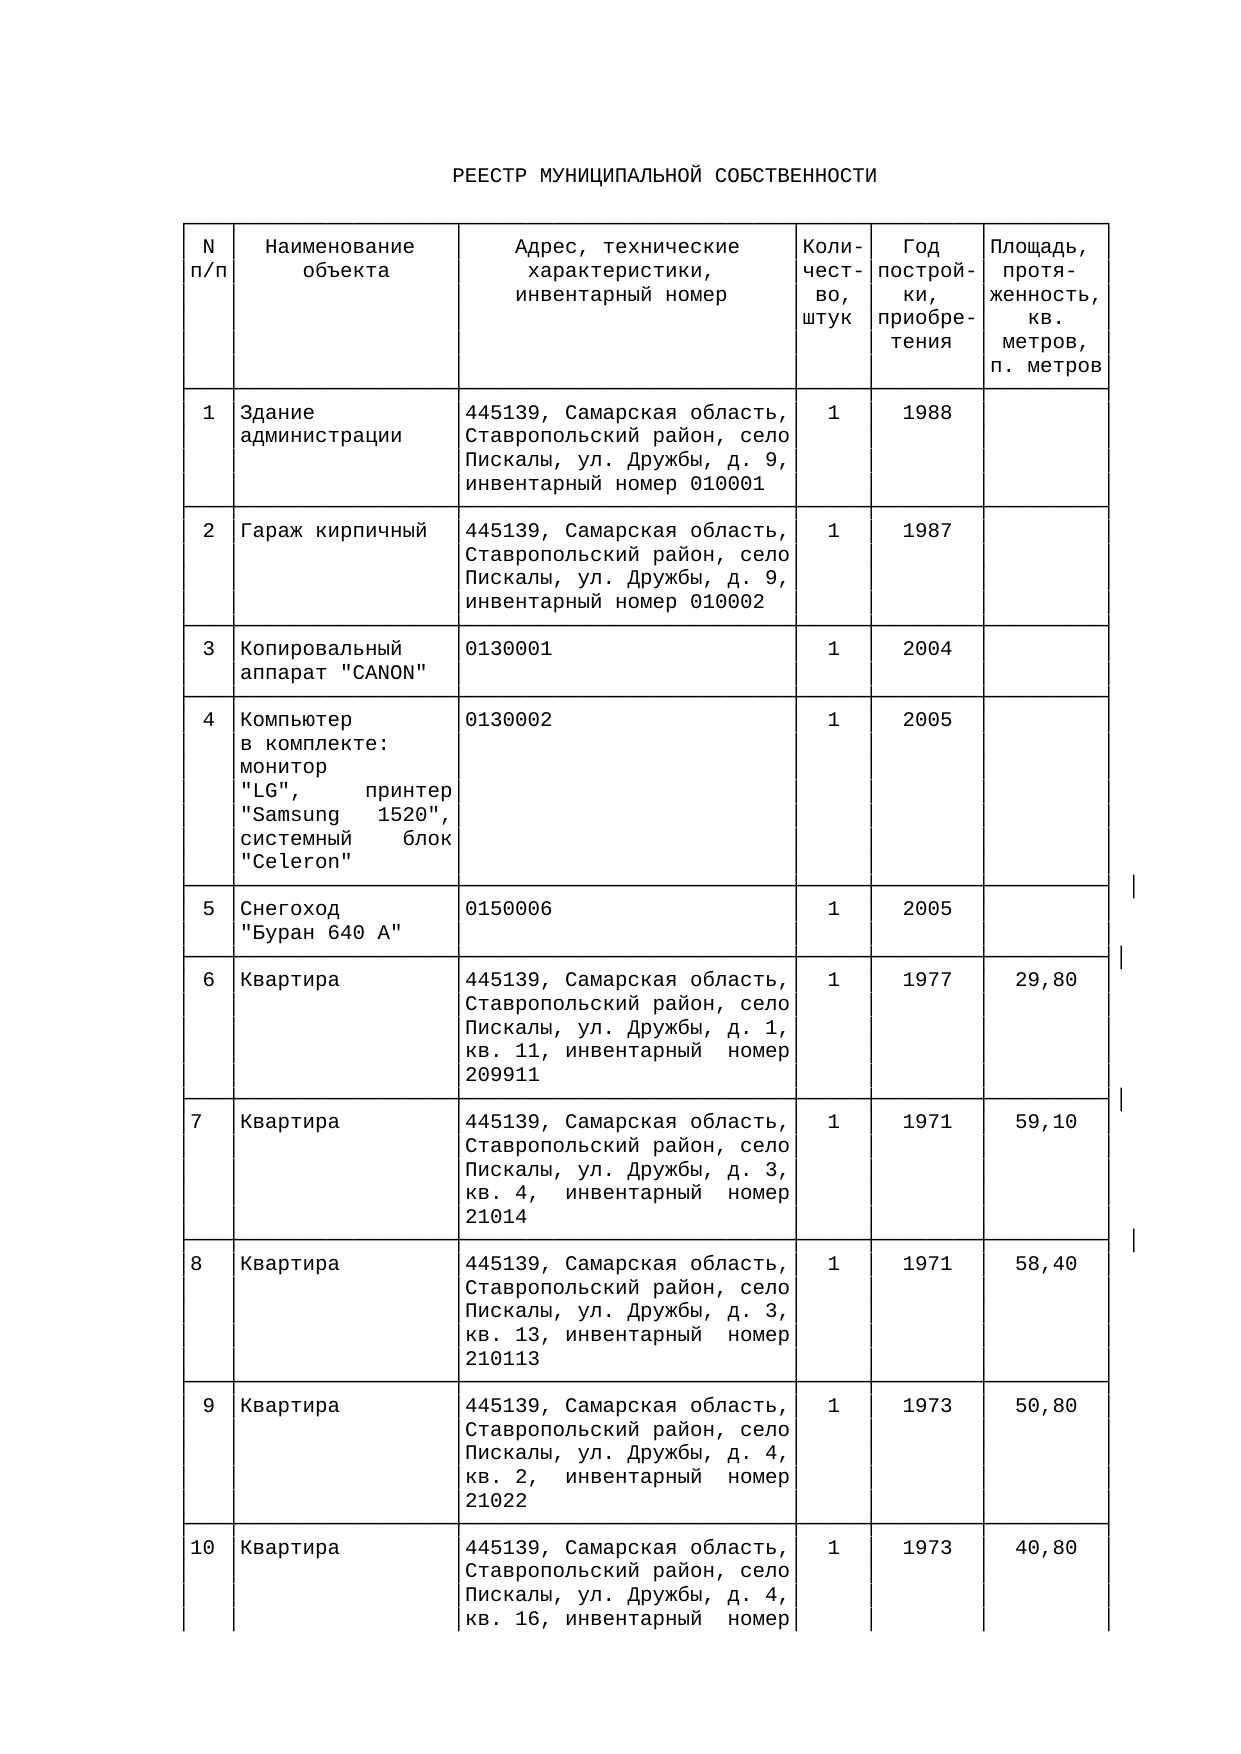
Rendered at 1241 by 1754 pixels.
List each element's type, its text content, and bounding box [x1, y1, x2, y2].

text │ │ │кв. 2, инвентарный номер│ │ │ │ [459, 1466, 796, 1489]
text │ │ │210113 │ │ │ │ [797, 1348, 871, 1371]
text │10 │Квартира │445139, Самарская область,│ 1 │ 1973 │ 40,80 │ [872, 1537, 983, 1561]
text │ │ │Ставропольский район, село│ │ │ │ [459, 544, 796, 567]
text │ 1 │Здание │445139, Самарская область,│ 1 │ 1988 │ │ [984, 402, 1108, 426]
text │ │ │ │ │ тения │ метров, │ [234, 331, 458, 354]
text ├───┼─────────────────┼──────────────────────────┼─────┼────────┼─────────┤ [177, 1371, 1152, 1395]
text │ │"Samsung 1520",│ │ │ │ │ [797, 804, 871, 827]
text │ │ │Пискалы, ул. Дружбы, д. 1,│ │ │ │ [234, 1017, 458, 1040]
text │ │ │кв. 4, инвентарный номер│ │ │ │ [177, 1182, 1152, 1206]
text │ │монитор │ │ │ │ │ [177, 757, 1152, 780]
text │ │ │Ставропольский район, село│ │ │ │ [184, 1419, 233, 1442]
text ├───┼─────────────────┼──────────────────────────┼─────┼────────┼─────────┤ [177, 496, 1152, 520]
text │ │ │кв. 11, инвентарный номер│ │ │ │ [177, 1040, 1152, 1064]
text ├───┼─────────────────┼──────────────────────────┼─────┼────────┼─────────┤│ [234, 957, 458, 969]
text │ │ │Пискалы, ул. Дружбы, д. 4,│ │ │ │ [177, 1584, 1152, 1608]
text │ │ │21014 │ │ │ │ [984, 1206, 1108, 1229]
text │ │ │Ставропольский район, село│ │ │ │ [234, 1135, 458, 1158]
text │10 │Квартира │445139, Самарская область,│ 1 │ 1973 │ 40,80 │ [984, 1537, 1108, 1561]
text │10 │Квартира │445139, Самарская область,│ 1 │ 1973 │ 40,80 │ [797, 1537, 871, 1561]
text │ 1 │Здание │445139, Самарская область,│ 1 │ 1988 │ │ [872, 402, 983, 426]
text │ │ │21014 │ │ │ │ [797, 1206, 871, 1229]
text │ │ │Пискалы, ул. Дружбы, д. 9,│ │ │ │ [177, 449, 1152, 473]
text │ │в комплекте: │ │ │ │ │ [234, 733, 458, 757]
text │ │ │ │ │ тения │ метров, │ [984, 331, 1108, 354]
text │ │ │ │ │ тения │ метров, │ [459, 331, 796, 354]
text │ │ │Ставропольский район, село│ │ │ │ [459, 1419, 796, 1442]
text │ │ │Ставропольский район, село│ │ │ │ [872, 544, 983, 567]
text │ 9 │Квартира │445139, Самарская область,│ 1 │ 1973 │ 50,80 │ [177, 1395, 1152, 1419]
text │ │ │Ставропольский район, село│ │ │ │ [234, 544, 458, 567]
text │ │ │21014 │ │ │ │ [234, 1206, 458, 1229]
text │ │ │Пискалы, ул. Дружбы, д. 9,│ │ │ │ [177, 567, 1152, 591]
text ├───┼─────────────────┼──────────────────────────┼─────┼────────┼─────────┤ [234, 686, 458, 696]
text │ │ │Ставропольский район, село│ │ │ │ [459, 1277, 796, 1300]
text ├───┼─────────────────┼──────────────────────────┼─────┼────────┼─────────┤ [459, 697, 796, 709]
text ├───┼─────────────────┼──────────────────────────┼─────┼────────┼─────────┤ [459, 615, 796, 625]
text │ │ │кв. 16, инвентарный номер│ │ │ │ [984, 1608, 1108, 1631]
text │ │аппарат "CANON" │ │ │ │ │ [177, 662, 1152, 686]
text │ │ │210113 │ │ │ │ [459, 1348, 796, 1371]
text │ │ │инвентарный номер 010001 │ │ │ │ [1109, 473, 1152, 496]
text │ │ │Ставропольский район, село│ │ │ │ [872, 1135, 983, 1158]
text │ │ │Ставропольский район, село│ │ │ │ [234, 1277, 458, 1300]
text │ │ │кв. 16, инвентарный номер│ │ │ │ [459, 1608, 796, 1631]
text ├───┼─────────────────┼──────────────────────────┼─────┼────────┼─────────┤ │ [459, 875, 796, 885]
text │ │ │ инвентарный номер │ во, │ ки, │женность,│ [184, 284, 233, 307]
text │ │ │Пискалы, ул. Дружбы, д. 3,│ │ │ │ [177, 1158, 1152, 1182]
text │ │ │Ставропольский район, село│ │ │ │ [984, 544, 1108, 567]
text │ │ │Ставропольский район, село│ │ │ │ [797, 1135, 871, 1158]
text │ │в комплекте: │ │ │ │ │ [984, 733, 1108, 757]
text │ │в комплекте: │ │ │ │ │ [459, 733, 796, 757]
text │ │ │кв. 2, инвентарный номер│ │ │ │ [184, 1466, 233, 1489]
text │ │ │Пискалы, ул. Дружбы, д. 1,│ │ │ │ [984, 1017, 1108, 1040]
text │ │ │кв. 2, инвентарный номер│ │ │ │ [797, 1466, 871, 1489]
text │ │ │Ставропольский район, село│ │ │ │ [459, 1135, 796, 1158]
text │ │"Samsung 1520",│ │ │ │ │ [872, 804, 983, 827]
text │ 1 │Здание │445139, Самарская область,│ 1 │ 1988 │ │ [797, 402, 871, 426]
text ├───┼─────────────────┼──────────────────────────┼─────┼────────┼─────────┤│ [459, 957, 796, 969]
text │ │ │ инвентарный номер │ во, │ ки, │женность,│ [797, 284, 871, 307]
text ├───┼─────────────────┼──────────────────────────┼─────┼────────┼─────────┤ │ [177, 1229, 1152, 1253]
text │ │в комплекте: │ │ │ │ │ [1109, 733, 1152, 757]
text │ │ │инвентарный номер 010002 │ │ │ │ [177, 591, 1152, 615]
text │ │ │кв. 16, инвентарный номер│ │ │ │ [797, 1608, 871, 1631]
text │ │ │кв. 16, инвентарный номер│ │ │ │ [1109, 1608, 1152, 1631]
text │ │"Samsung 1520",│ │ │ │ │ [984, 804, 1108, 827]
text │ │ │Ставропольский район, село│ │ │ │ [797, 1277, 871, 1300]
text │ │ │Пискалы, ул. Дружбы, д. 1,│ │ │ │ [797, 1017, 871, 1040]
text │ │ │Ставропольский район, село│ │ │ │ [984, 1277, 1108, 1300]
text │ │"Samsung 1520",│ │ │ │ │ [1109, 804, 1152, 827]
text │10 │Квартира │445139, Самарская область,│ 1 │ 1973 │ 40,80 │ [459, 1537, 796, 1561]
text │ │"Буран 640 А" │ │ │ │ │ [177, 922, 1152, 946]
text │ │ │кв. 2, инвентарный номер│ │ │ │ [1109, 1466, 1152, 1489]
text │ │"Celeron" │ │ │ │ │ [177, 851, 1152, 875]
text │ │ │Ставропольский район, село│ │ │ │ [177, 993, 1152, 1017]
text │10 │Квартира │445139, Самарская область,│ 1 │ 1973 │ 40,80 │ [234, 1537, 458, 1561]
text │ │ │инвентарный номер 010001 │ │ │ │ [797, 473, 871, 496]
text │ │ │инвентарный номер 010001 │ │ │ │ [872, 473, 983, 496]
text ├───┼─────────────────┼──────────────────────────┼─────┼────────┼─────────┤ │ [459, 886, 796, 898]
text │ │ │ инвентарный номер │ во, │ ки, │женность,│ [872, 284, 983, 307]
text │ 1 │Здание │445139, Самарская область,│ 1 │ 1988 │ │ [184, 402, 233, 426]
text │ 3 │Копировальный │0130001 │ 1 │ 2004 │ │ [177, 638, 1152, 662]
text │ 1 │Здание │445139, Самарская область,│ 1 │ 1988 │ │ [234, 402, 458, 426]
text │ │ │ инвентарный номер │ во, │ ки, │женность,│ [234, 284, 458, 307]
text │ │ │ │ │ тения │ метров, │ [872, 331, 983, 354]
text │ │ │Ставропольский район, село│ │ │ │ [177, 1561, 1152, 1584]
text │ │ │кв. 13, инвентарный номер│ │ │ │ [177, 1324, 1152, 1348]
text │ 2 │Гараж кирпичный │445139, Самарская область,│ 1 │ 1987 │ │ [177, 520, 1152, 544]
text │ │ │Ставропольский район, село│ │ │ │ [184, 1277, 233, 1300]
text ├───┼─────────────────┼──────────────────────────┼─────┼────────┼─────────┤│ [459, 1088, 796, 1098]
text │ │ │Пискалы, ул. Дружбы, д. 1,│ │ │ │ [459, 1017, 796, 1040]
text ├───┼─────────────────┼──────────────────────────┼─────┼────────┼─────────┤│ [459, 946, 796, 956]
text │ │ │Ставропольский район, село│ │ │ │ [797, 1419, 871, 1442]
text │ │ │Ставропольский район, село│ │ │ │ [184, 544, 233, 567]
text │ │ │кв. 16, инвентарный номер│ │ │ │ [872, 1608, 983, 1631]
text ├───┼─────────────────┼──────────────────────────┼─────┼────────┼─────────┤ [177, 1513, 1152, 1537]
text │ │"Samsung 1520",│ │ │ │ │ [184, 804, 233, 827]
text │ │ │Ставропольский район, село│ │ │ │ [184, 1135, 233, 1158]
text │ │ │Ставропольский район, село│ │ │ │ [1109, 1277, 1152, 1300]
text │ │ │ │ │ тения │ метров, │ [1109, 331, 1152, 354]
text │ │ │21022 │ │ │ │ [177, 1489, 1152, 1513]
text │ │ │ инвентарный номер │ во, │ ки, │женность,│ [1109, 284, 1152, 307]
text │ │ │ │ │ тения │ метров, │ [797, 331, 871, 354]
text │ │администрации │Ставропольский район, село│ │ │ │ [177, 426, 1152, 449]
text ├───┼─────────────────┼──────────────────────────┼─────┼────────┼─────────┤ [234, 697, 458, 709]
text │ │ │Ставропольский район, село│ │ │ │ [984, 1135, 1108, 1158]
text ├───┼─────────────────┼──────────────────────────┼─────┼────────┼─────────┤│ [234, 1099, 458, 1111]
text ├───┼─────────────────┼──────────────────────────┼─────┼────────┼─────────┤ [234, 615, 458, 625]
text ├───┼─────────────────┼──────────────────────────┼─────┼────────┼─────────┤│ [459, 1099, 796, 1111]
text │ │ │210113 │ │ │ │ [984, 1348, 1108, 1371]
text │ │ │210113 │ │ │ │ [184, 1348, 233, 1371]
text │ │ │кв. 2, инвентарный номер│ │ │ │ [984, 1466, 1108, 1489]
text │ │ │Пискалы, ул. Дружбы, д. 1,│ │ │ │ [1109, 1017, 1152, 1040]
text │ │ │Ставропольский район, село│ │ │ │ [984, 1419, 1108, 1442]
text │ 5 │Снегоход │0150006 │ 1 │ 2005 │ │ [177, 898, 1152, 922]
text │ │ │инвентарный номер 010001 │ │ │ │ [459, 473, 796, 496]
text │ │ │21014 │ │ │ │ [184, 1206, 233, 1229]
text │ │ │Ставропольский район, село│ │ │ │ [797, 544, 871, 567]
text │ │ │кв. 2, инвентарный номер│ │ │ │ [234, 1466, 458, 1489]
text ├───┼─────────────────┼──────────────────────────┼─────┼────────┼─────────┤ [459, 686, 796, 696]
text ├───┼─────────────────┼──────────────────────────┼─────┼────────┼─────────┤│ [234, 1088, 458, 1098]
text │ │ │ │штук │приобре-│ кв. │ [177, 307, 1152, 331]
text │ N │ Наименование │ Адрес, технические │Коли-│ Год │Площадь, │ [177, 236, 1152, 260]
text │ │ │Ставропольский район, село│ │ │ │ [872, 1419, 983, 1442]
text │п/п│ объекта │ характеристики, │чест-│построй-│ протя- │ [177, 260, 1152, 284]
text │ │ │Ставропольский район, село│ │ │ │ [872, 1277, 983, 1300]
text │ │ │кв. 16, инвентарный номер│ │ │ │ [234, 1608, 458, 1631]
text │ │системный блок│ │ │ │ │ [177, 827, 1152, 851]
text ├───┼─────────────────┼──────────────────────────┼─────┼────────┼─────────┤ [234, 626, 458, 638]
text │ │ │Пискалы, ул. Дружбы, д. 1,│ │ │ │ [872, 1017, 983, 1040]
text │8 │Квартира │445139, Самарская область,│ 1 │ 1971 │ 58,40 │ [177, 1253, 1152, 1277]
text │ 6 │Квартира │445139, Самарская область,│ 1 │ 1977 │ 29,80 │ [177, 969, 1152, 993]
text │ │ │Ставропольский район, село│ │ │ │ [1109, 1419, 1152, 1442]
text │ │ │инвентарный номер 010001 │ │ │ │ [234, 473, 458, 496]
text ├───┼─────────────────┼──────────────────────────┼─────┼────────┼─────────┤ │ [234, 886, 458, 898]
text ├───┼─────────────────┼──────────────────────────┼─────┼────────┼─────────┤ │ [234, 875, 458, 885]
text │ 1 │Здание │445139, Самарская область,│ 1 │ 1988 │ │ [459, 402, 796, 426]
text ├───┼─────────────────┼──────────────────────────┼─────┼────────┼─────────┤ [459, 626, 796, 638]
text │ │ │Пискалы, ул. Дружбы, д. 3,│ │ │ │ [177, 1300, 1152, 1324]
text │ │ │210113 │ │ │ │ [1109, 1348, 1152, 1371]
text │ │ │210113 │ │ │ │ [234, 1348, 458, 1371]
text │ │в комплекте: │ │ │ │ │ [872, 733, 983, 757]
text │ │ │ инвентарный номер │ во, │ ки, │женность,│ [984, 284, 1108, 307]
text │ │ │кв. 2, инвентарный номер│ │ │ │ [872, 1466, 983, 1489]
text │ │ │209911 │ │ │ │ [177, 1064, 1152, 1088]
text │ │ │инвентарный номер 010001 │ │ │ │ [984, 473, 1108, 496]
text │ │ │Пискалы, ул. Дружбы, д. 4,│ │ │ │ [177, 1442, 1152, 1466]
text │ │ │ │ │ тения │ метров, │ [184, 331, 233, 354]
text │ │в комплекте: │ │ │ │ │ [184, 733, 233, 757]
text │ │в комплекте: │ │ │ │ │ [797, 733, 871, 757]
text ├───┼─────────────────┼──────────────────────────┼─────┼────────┼─────────┤│ [234, 946, 458, 956]
text │ │ │ │ │ │п. метров│ [177, 354, 1152, 378]
text │ │ │инвентарный номер 010001 │ │ │ │ [184, 473, 233, 496]
text │ │ │210113 │ │ │ │ [872, 1348, 983, 1371]
text │ │ │21014 │ │ │ │ [872, 1206, 983, 1229]
text │ │ │Пискалы, ул. Дружбы, д. 1,│ │ │ │ [184, 1017, 233, 1040]
text ┌───┬─────────────────┬──────────────────────────┬─────┬────────┬─────────┐ [177, 213, 1152, 236]
text │ │ │21014 │ │ │ │ [459, 1206, 796, 1229]
text │ │"Samsung 1520",│ │ │ │ │ [234, 804, 458, 827]
text │ │ │Ставропольский район, село│ │ │ │ [234, 1419, 458, 1442]
text │ │ │Ставропольский район, село│ │ │ │ [1109, 1135, 1152, 1158]
text │ 4 │Компьютер │0130002 │ 1 │ 2005 │ │ [177, 709, 1152, 733]
text │ │ │Ставропольский район, село│ │ │ │ [1109, 544, 1152, 567]
text │ │ │ инвентарный номер │ во, │ ки, │женность,│ [459, 284, 796, 307]
text │ │"Samsung 1520",│ │ │ │ │ [459, 804, 796, 827]
text │7 │Квартира │445139, Самарская область,│ 1 │ 1971 │ 59,10 │ [177, 1111, 1152, 1135]
text │ │ │кв. 16, инвентарный номер│ │ │ │ [184, 1608, 233, 1631]
text РЕЕСТР МУНИЦИПАЛЬНОЙ СОБСТВЕННОСТИ [177, 165, 1152, 189]
text │ │ │21014 │ │ │ │ [1109, 1206, 1152, 1229]
text ├───┼─────────────────┼──────────────────────────┼─────┼────────┼─────────┤ [177, 378, 1152, 402]
text │ │"LG", принтер│ │ │ │ │ [177, 780, 1152, 804]
